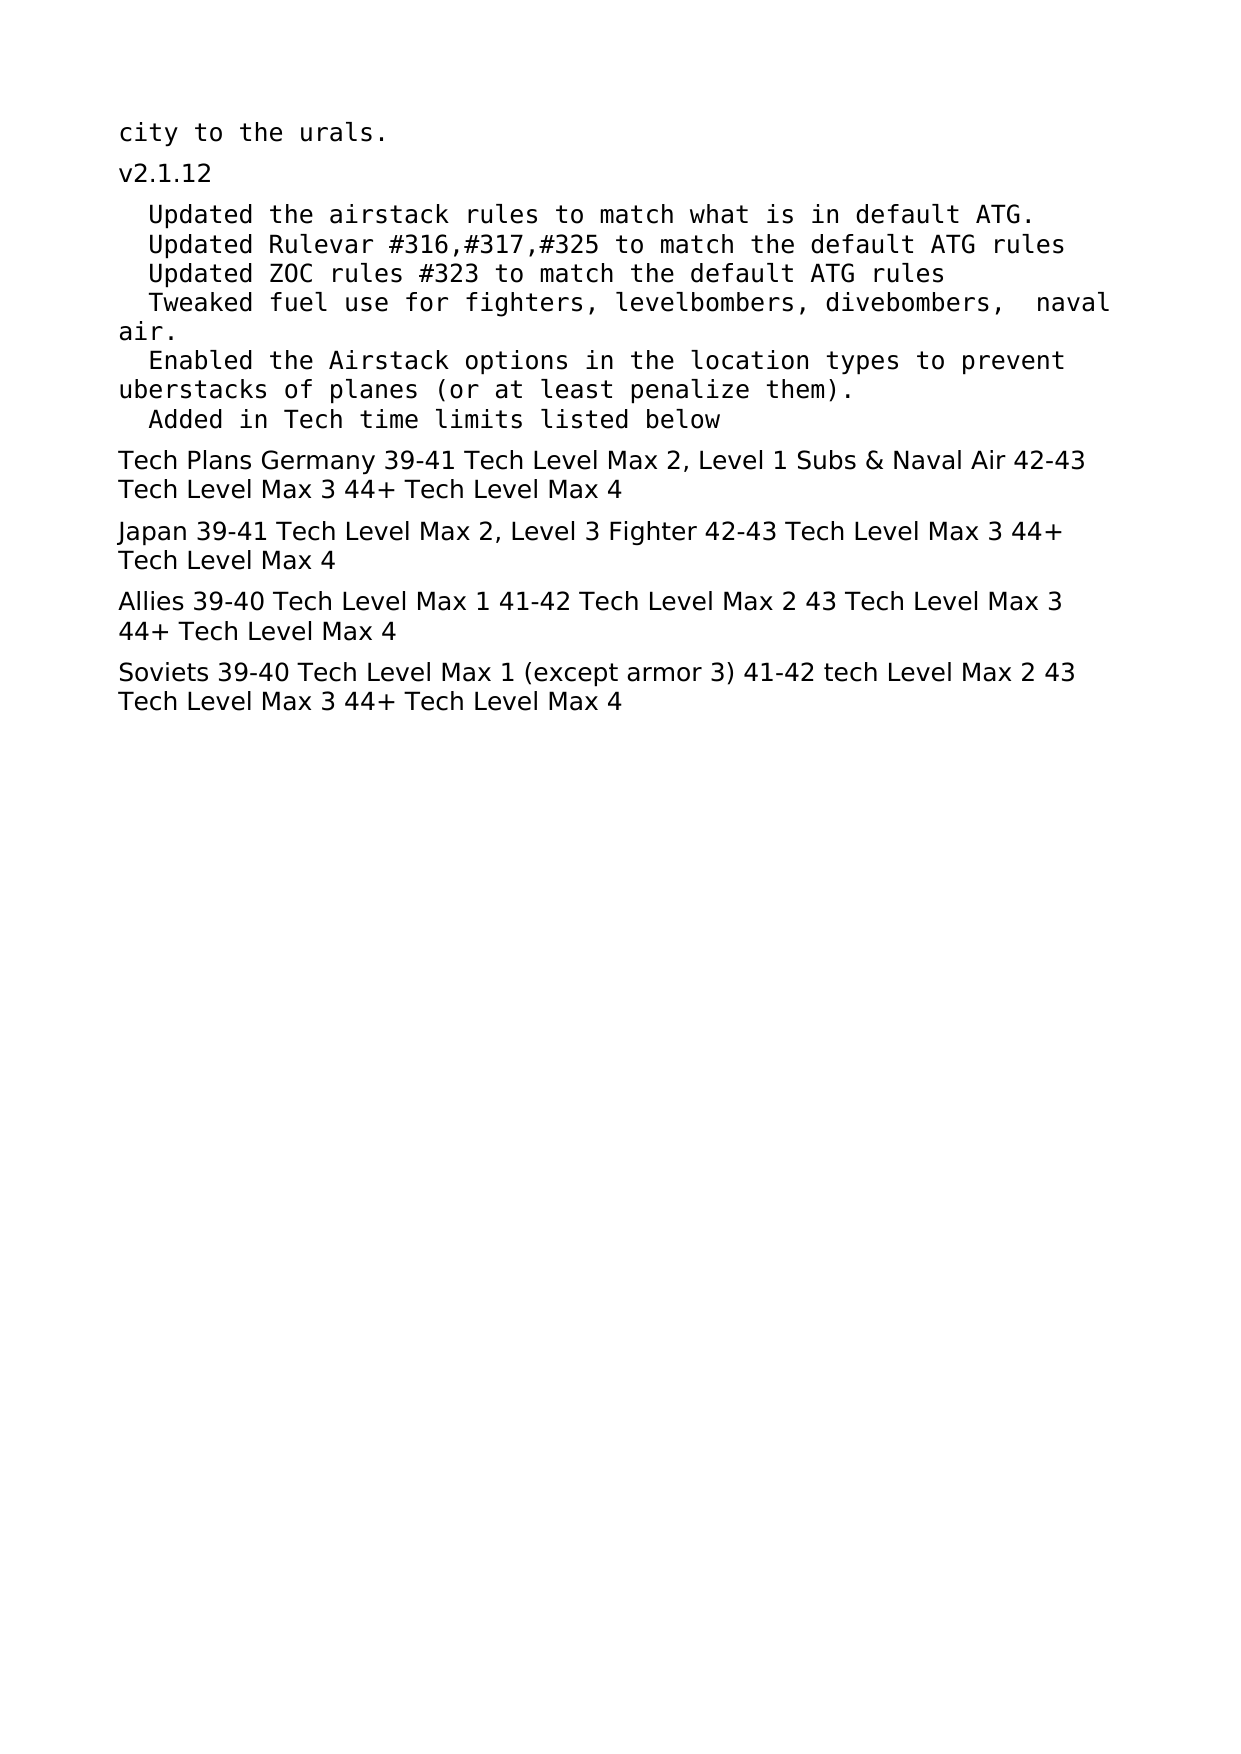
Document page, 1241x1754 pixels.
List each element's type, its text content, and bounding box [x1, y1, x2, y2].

text city to the urals. [118, 118, 1122, 147]
text Tech Plans Germany 39-41 Tech Level Max 2, Level 1 Subs & Naval Air 42-43 Tech Level Max 3 44+ Tech Level Max 4 [118, 446, 1122, 504]
text Japan 39-41 Tech Level Max 2, Level 3 Fighter 42-43 Tech Level Max 3 44+ Tech Level Max 4 [118, 517, 1122, 575]
text Updated the airstack rules to match what is in default ATG. Updated Rulevar #316,#317,#325 to match the default ATG rules Updated ZOC rules #323 to match the default ATG rules Tweaked fuel use for fighters, levelbombers, divebombers, naval air. Enabled the Airstack options in the location types to prevent uberstacks of planes (or at least penalize them). Added in Tech time limits listed below [118, 201, 1122, 434]
text Soviets 39-40 Tech Level Max 1 (except armor 3) 41-42 tech Level Max 2 43 Tech Level Max 3 44+ Tech Level Max 4 [118, 658, 1122, 717]
text Allies 39-40 Tech Level Max 1 41-42 Tech Level Max 2 43 Tech Level Max 3 44+ Tech Level Max 4 [118, 587, 1122, 646]
text v2.1.12 [118, 159, 1122, 188]
